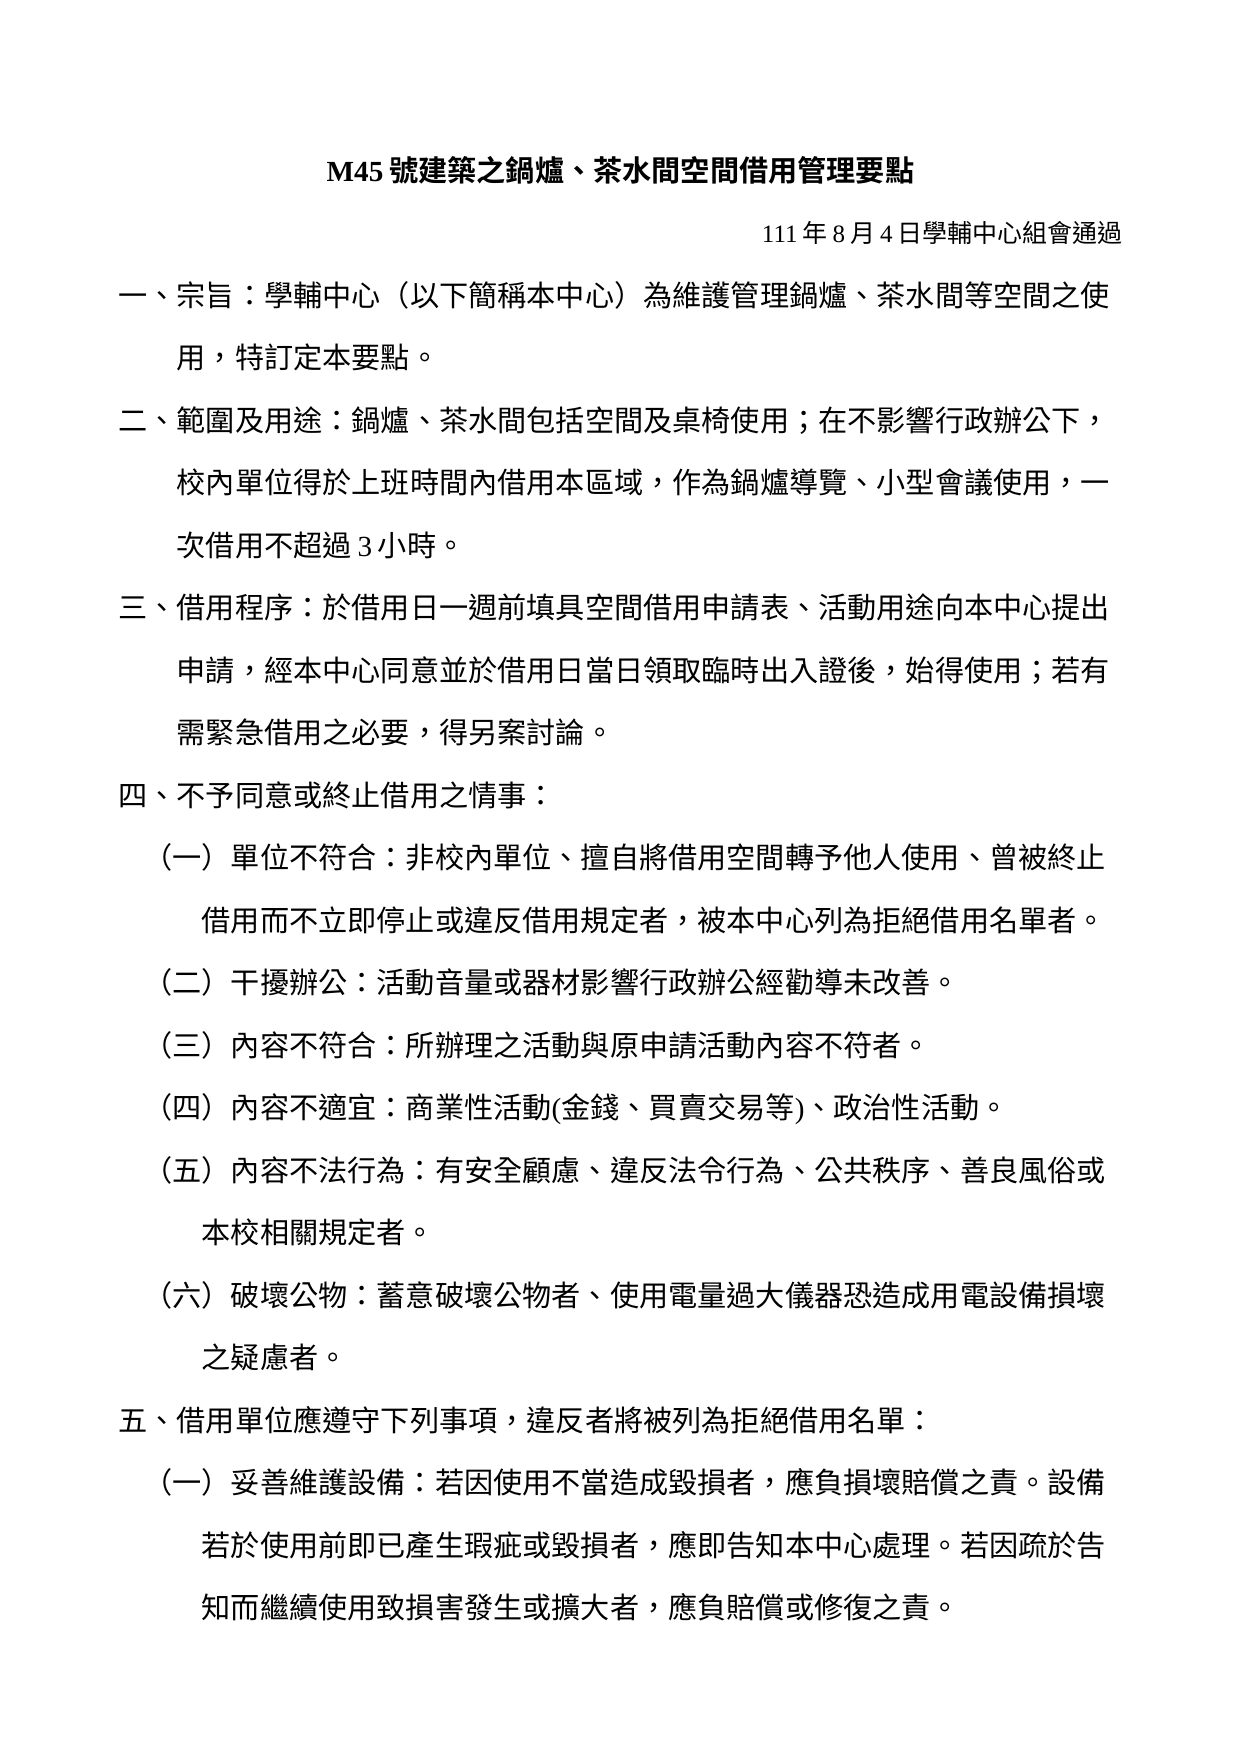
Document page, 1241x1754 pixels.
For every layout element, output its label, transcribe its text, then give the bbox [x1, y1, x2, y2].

text 四、不予同意或終止借用之情事： [118, 752, 1122, 814]
text 111年8月4日學輔中心組會通過 [118, 189, 1122, 252]
text 二、範圍及用途：鍋爐、茶水間包括空間及桌椅使用；在不影響行政辦公下，校內單位得於上班時間內借用本區域，作為鍋爐導覽、小型會議使用，一次借用不超過3小時。 [118, 377, 1122, 564]
text （一）單位不符合：非校內單位、擅自將借用空間轉予他人使用、曾被終止借用而不立即停止或違反借用規定者，被本中心列為拒絕借用名單者。 [143, 814, 1122, 939]
text （五）內容不法行為：有安全顧慮、違反法令行為、公共秩序、善良風俗或本校相關規定者。 [143, 1127, 1122, 1252]
text （三）內容不符合：所辦理之活動與原申請活動內容不符者。 [143, 1002, 1122, 1064]
text 一、宗旨：學輔中心（以下簡稱本中心）為維護管理鍋爐、茶水間等空間之使用，特訂定本要點。 [118, 252, 1122, 377]
text （四）內容不適宜：商業性活動(金錢、買賣交易等)、政治性活動。 [143, 1064, 1122, 1127]
text （六）破壞公物：蓄意破壞公物者、使用電量過大儀器恐造成用電設備損壞之疑慮者。 [143, 1252, 1122, 1377]
text 五、借用單位應遵守下列事項，違反者將被列為拒絕借用名單： [118, 1377, 1122, 1439]
text 三、借用程序：於借用日一週前填具空間借用申請表、活動用途向本中心提出申請，經本中心同意並於借用日當日領取臨時出入證後，始得使用；若有需緊急借用之必要，得另案討論。 [118, 564, 1122, 752]
text （一）妥善維護設備：若因使用不當造成毀損者，應負損壞賠償之責。設備若於使用前即已產生瑕疵或毀損者，應即告知本中心處理。若因疏於告知而繼續使用致損害發生或擴大者，應負賠償或修復之責。 [143, 1439, 1122, 1627]
text （二）干擾辦公：活動音量或器材影響行政辦公經勸導未改善。 [143, 939, 1122, 1002]
text M45號建築之鍋爐、茶水間空間借用管理要點 [118, 127, 1122, 189]
